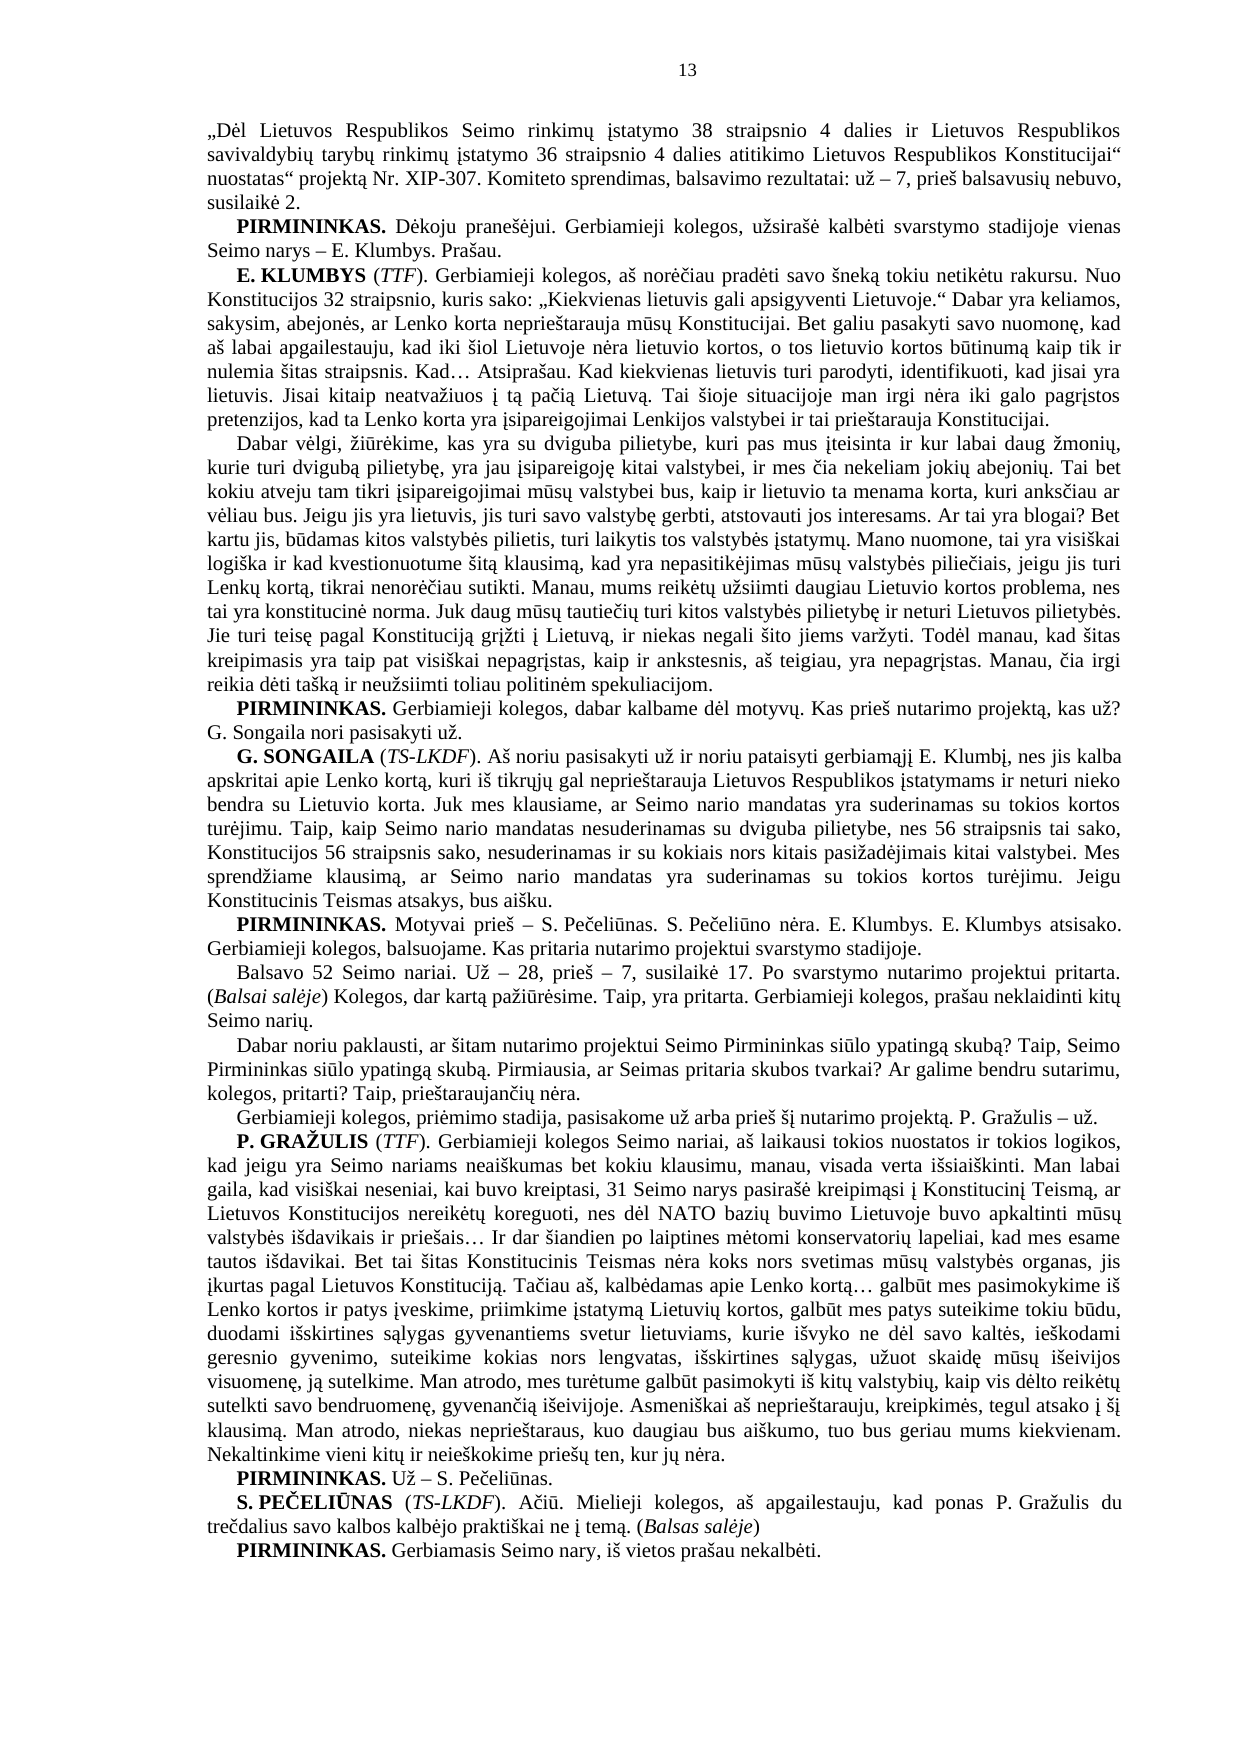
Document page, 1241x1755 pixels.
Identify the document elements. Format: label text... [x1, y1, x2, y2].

text PIRMININKAS. Dėkoju pranešėjui. Gerbiamieji kolegos, užsirašė kalbėti svarstymo stadijoje vienas Seimo narys – E. Klumbys. Prašau. [207, 214, 1122, 262]
text PIRMININKAS. Motyvai prieš – S. Pečeliūnas. S. Pečeliūno nėra. E. Klumbys. E. Klumbys atsisako. Gerbiamieji kolegos, balsuojame. Kas pritaria nutarimo projektui svarstymo stadijoje. [207, 912, 1122, 960]
text E. KLUMBYS (TTF). Gerbiamieji kolegos, aš norėčiau pradėti savo šneką tokiu netikėtu rakursu. Nuo Konstitucijos 32 straipsnio, kuris sako: „Kiekvienas lietuvis gali apsigyventi Lietuvoje.“ Dabar yra keliamos, sakysim, abejonės, ar Lenko korta neprieštarauja mūsų Konstitucijai. Bet galiu pasakyti savo nuomonę, kad aš labai apgailestauju, kad iki šiol Lietuvoje nėra lietuvio kortos, o tos lietuvio kortos būtinumą kaip tik ir nulemia šitas straipsnis. Kad… Atsiprašau. Kad kiekvienas lietuvis turi parodyti, identifikuoti, kad jisai yra lietuvis. Jisai kitaip neatvažiuos į tą pačią Lietuvą. Tai šioje situacijoje man irgi nėra iki galo pagrįstos pretenzijos, kad ta Lenko korta yra įsipareigojimai Lenkijos valstybei ir tai prieštarauja Konstitucijai. [207, 262, 1122, 431]
text PIRMININKAS. Už – S. Pečeliūnas. [207, 1466, 1122, 1490]
text Dabar vėlgi, žiūrėkime, kas yra su dviguba pilietybe, kuri pas mus įteisinta ir kur labai daug žmonių, kurie turi dvigubą pilietybę, yra jau įsipareigoję kitai valstybei, ir mes čia nekeliam jokių abejonių. Tai bet kokiu atveju tam tikri įsipareigojimai mūsų valstybei bus, kaip ir lietuvio ta menama korta, kuri anksčiau ar vėliau bus. Jeigu jis yra lietuvis, jis turi savo valstybę gerbti, atstovauti jos interesams. Ar tai yra blogai? Bet kartu jis, būdamas kitos valstybės pilietis, turi laikytis tos valstybės įstatymų. Mano nuomone, tai yra visiškai logiška ir kad kvestionuotume šitą klausimą, kad yra nepasitikėjimas mūsų valstybės piliečiais, jeigu jis turi Lenkų kortą, tikrai nenorėčiau sutikti. Manau, mums reikėtų užsiimti daugiau Lietuvio kortos problema, nes tai yra konstitucinė norma. Juk daug mūsų tautiečių turi kitos valstybės pilietybę ir neturi Lietuvos pilietybės. Jie turi teisę pagal Konstituciją grįžti į Lietuvą, ir niekas negali šito jiems varžyti. Todėl manau, kad šitas kreipimasis yra taip pat visiškai nepagrįstas, kaip ir ankstesnis, aš teigiau, yra nepagrįstas. Manau, čia irgi reikia dėti tašką ir neužsiimti toliau politinėm spekuliacijom. [207, 431, 1122, 696]
text S. PEČELIŪNAS (TS-LKDF). Ačiū. Mielieji kolegos, aš apgailestauju, kad ponas P. Gražulis du trečdalius savo kalbos kalbėjo praktiškai ne į temą. (Balsas salėje) [207, 1490, 1122, 1538]
text Gerbiamieji kolegos, priėmimo stadija, pasisakome už arba prieš šį nutarimo projektą. P. Gražulis – už. [207, 1105, 1122, 1129]
text PIRMININKAS. Gerbiamasis Seimo nary, iš vietos prašau nekalbėti. [207, 1538, 1122, 1562]
text PIRMININKAS. Gerbiamieji kolegos, dabar kalbame dėl motyvų. Kas prieš nutarimo projektą, kas už? G. Songaila nori pasisakyti už. [207, 696, 1122, 744]
text P. GRAŽULIS (TTF). Gerbiamieji kolegos Seimo nariai, aš laikausi tokios nuostatos ir tokios logikos, kad jeigu yra Seimo nariams neaiškumas bet kokiu klausimu, manau, visada verta išsiaiškinti. Man labai gaila, kad visiškai neseniai, kai buvo kreiptasi, 31 Seimo narys pasirašė kreipimąsi į Konstitucinį Teismą, ar Lietuvos Konstitucijos nereikėtų koreguoti, nes dėl NATO bazių buvimo Lietuvoje buvo apkaltinti mūsų valstybės išdavikais ir priešais… Ir dar šiandien po laiptines mėtomi konservatorių lapeliai, kad mes esame tautos išdavikai. Bet tai šitas Konstitucinis Teismas nėra koks nors svetimas mūsų valstybės organas, jis įkurtas pagal Lietuvos Konstituciją. Tačiau aš, kalbėdamas apie Lenko kortą… galbūt mes pasimokykime iš Lenko kortos ir patys įveskime, priimkime įstatymą Lietuvių kortos, galbūt mes patys suteikime tokiu būdu, duodami išskirtines sąlygas gyvenantiems svetur lietuviams, kurie išvyko ne dėl savo kaltės, ieškodami geresnio gyvenimo, suteikime kokias nors lengvatas, išskirtines sąlygas, užuot skaidę mūsų išeivijos visuomenę, ją sutelkime. Man atrodo, mes turėtume galbūt pasimokyti iš kitų valstybių, kaip vis dėlto reikėtų sutelkti savo bendruomenę, gyvenančią išeivijoje. Asmeniškai aš neprieštarauju, kreipkimės, tegul atsako į šį klausimą. Man atrodo, niekas neprieštaraus, kuo daugiau bus aiškumo, tuo bus geriau mums kiekvienam. Nekaltinkime vieni kitų ir neieškokime priešų ten, kur jų nėra. [207, 1129, 1122, 1466]
text Dabar noriu paklausti, ar šitam nutarimo projektui Seimo Pirmininkas siūlo ypatingą skubą? Taip, Seimo Pirmininkas siūlo ypatingą skubą. Pirmiausia, ar Seimas pritaria skubos tvarkai? Ar galime bendru sutarimu, kolegos, pritarti? Taip, prieštaraujančių nėra. [207, 1032, 1122, 1105]
text G. SONGAILA (TS-LKDF). Aš noriu pasisakyti už ir noriu pataisyti gerbiamąjį E. Klumbį, nes jis kalba apskritai apie Lenko kortą, kuri iš tikrųjų gal neprieštarauja Lietuvos Respublikos įstatymams ir neturi nieko bendra su Lietuvio korta. Juk mes klausiame, ar Seimo nario mandatas yra suderinamas su tokios kortos turėjimu. Taip, kaip Seimo nario mandatas nesuderinamas su dviguba pilietybe, nes 56 straipsnis tai sako, Konstitucijos 56 straipsnis sako, nesuderinamas ir su kokiais nors kitais pasižadėjimais kitai valstybei. Mes sprendžiame klausimą, ar Seimo nario mandatas yra suderinamas su tokios kortos turėjimu. Jeigu Konstitucinis Teismas atsakys, bus aišku. [207, 744, 1122, 912]
text Balsavo 52 Seimo nariai. Už – 28, prieš – 7, susilaikė 17. Po svarstymo nutarimo projektui pritarta. (Balsai salėje) Kolegos, dar kartą pažiūrėsime. Taip, yra pritarta. Gerbiamieji kolegos, prašau neklaidinti kitų Seimo narių. [207, 960, 1122, 1032]
text „Dėl Lietuvos Respublikos Seimo rinkimų įstatymo 38 straipsnio 4 dalies ir Lietuvos Respublikos savivaldybių tarybų rinkimų įstatymo 36 straipsnio 4 dalies atitikimo Lietuvos Respublikos Konstitucijai“ nuostatas“ projektą Nr. XIP-307. Komiteto sprendimas, balsavimo rezultatai: už – 7, prieš balsavusių nebuvo, susilaikė 2. [207, 118, 1122, 214]
